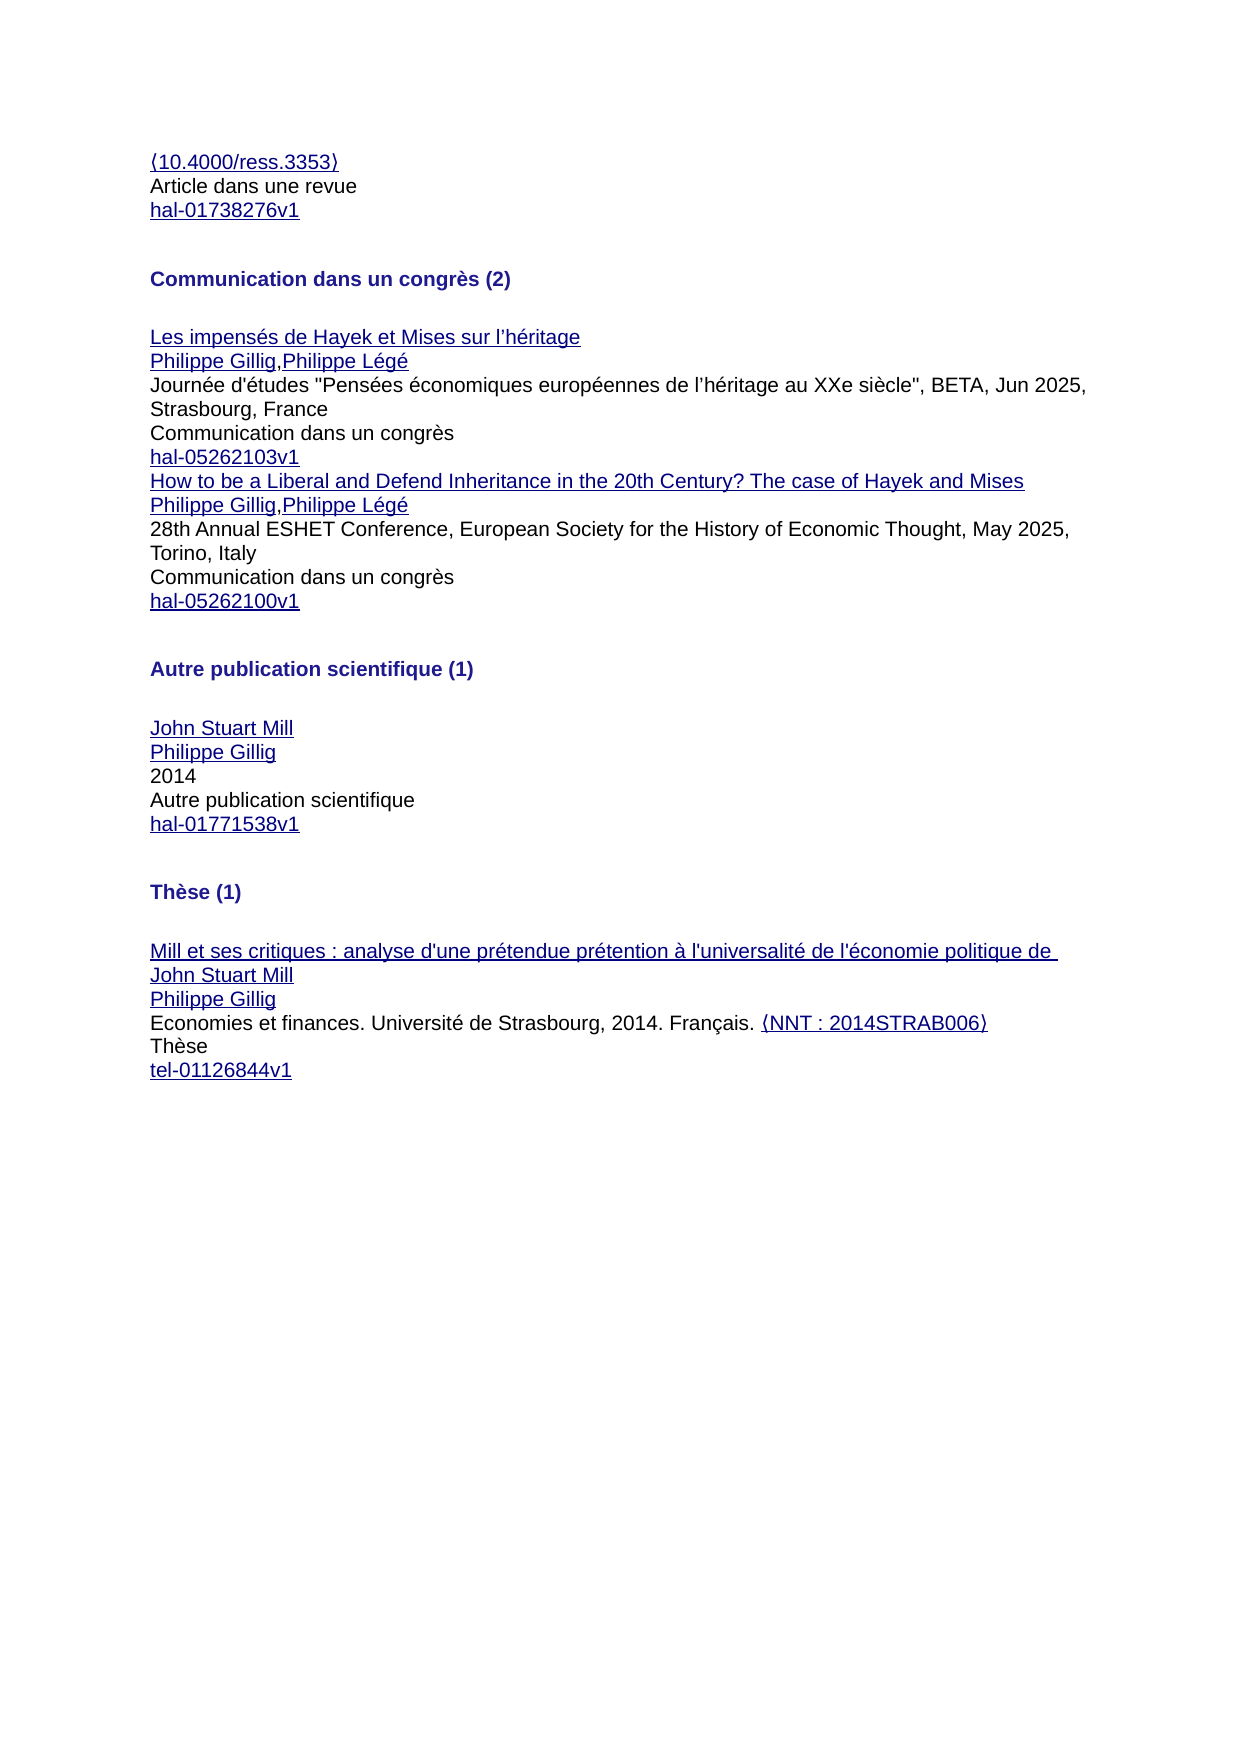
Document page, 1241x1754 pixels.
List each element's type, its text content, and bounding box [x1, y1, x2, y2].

subtitle Autre publication scientifique (1) [150, 657, 1090, 681]
subtitle Thèse (1) [150, 880, 1090, 904]
table_cell ⟨10.4000/ress.3353⟩ Article dans une revue hal-01738276v1 [150, 150, 1090, 222]
subtitle Communication dans un congrès (2) [150, 267, 1090, 291]
table_header Les impensés de Hayek et Mises sur l’héritage Philippe Gillig,Philippe Légé Journée d'études "Pensées économiques européennes de l’héritage au XXe siècle", BETA, Jun 2025, Strasbourg, France Communication dans un congrès hal-05262103v1 [150, 325, 1090, 469]
table_header Mill et ses critiques : analyse d'une prétendue prétention à l'universalité de l'économie politique de John Stuart Mill Philippe Gillig Economies et finances. Université de Strasbourg, 2014. Français. ⟨NNT : 2014STRAB006⟩ Thèse tel-01126844v1 [150, 939, 1090, 1082]
table_header John Stuart Mill Philippe Gillig 2014 Autre publication scientifique hal-01771538v1 [150, 716, 1090, 835]
table_cell How to be a Liberal and Defend Inheritance in the 20th Century? The case of Hayek and Mises Philippe Gillig,Philippe Légé 28th Annual ESHET Conference, European Society for the History of Economic Thought, May 2025, Torino, Italy Communication dans un congrès hal-05262100v1 [150, 469, 1090, 612]
